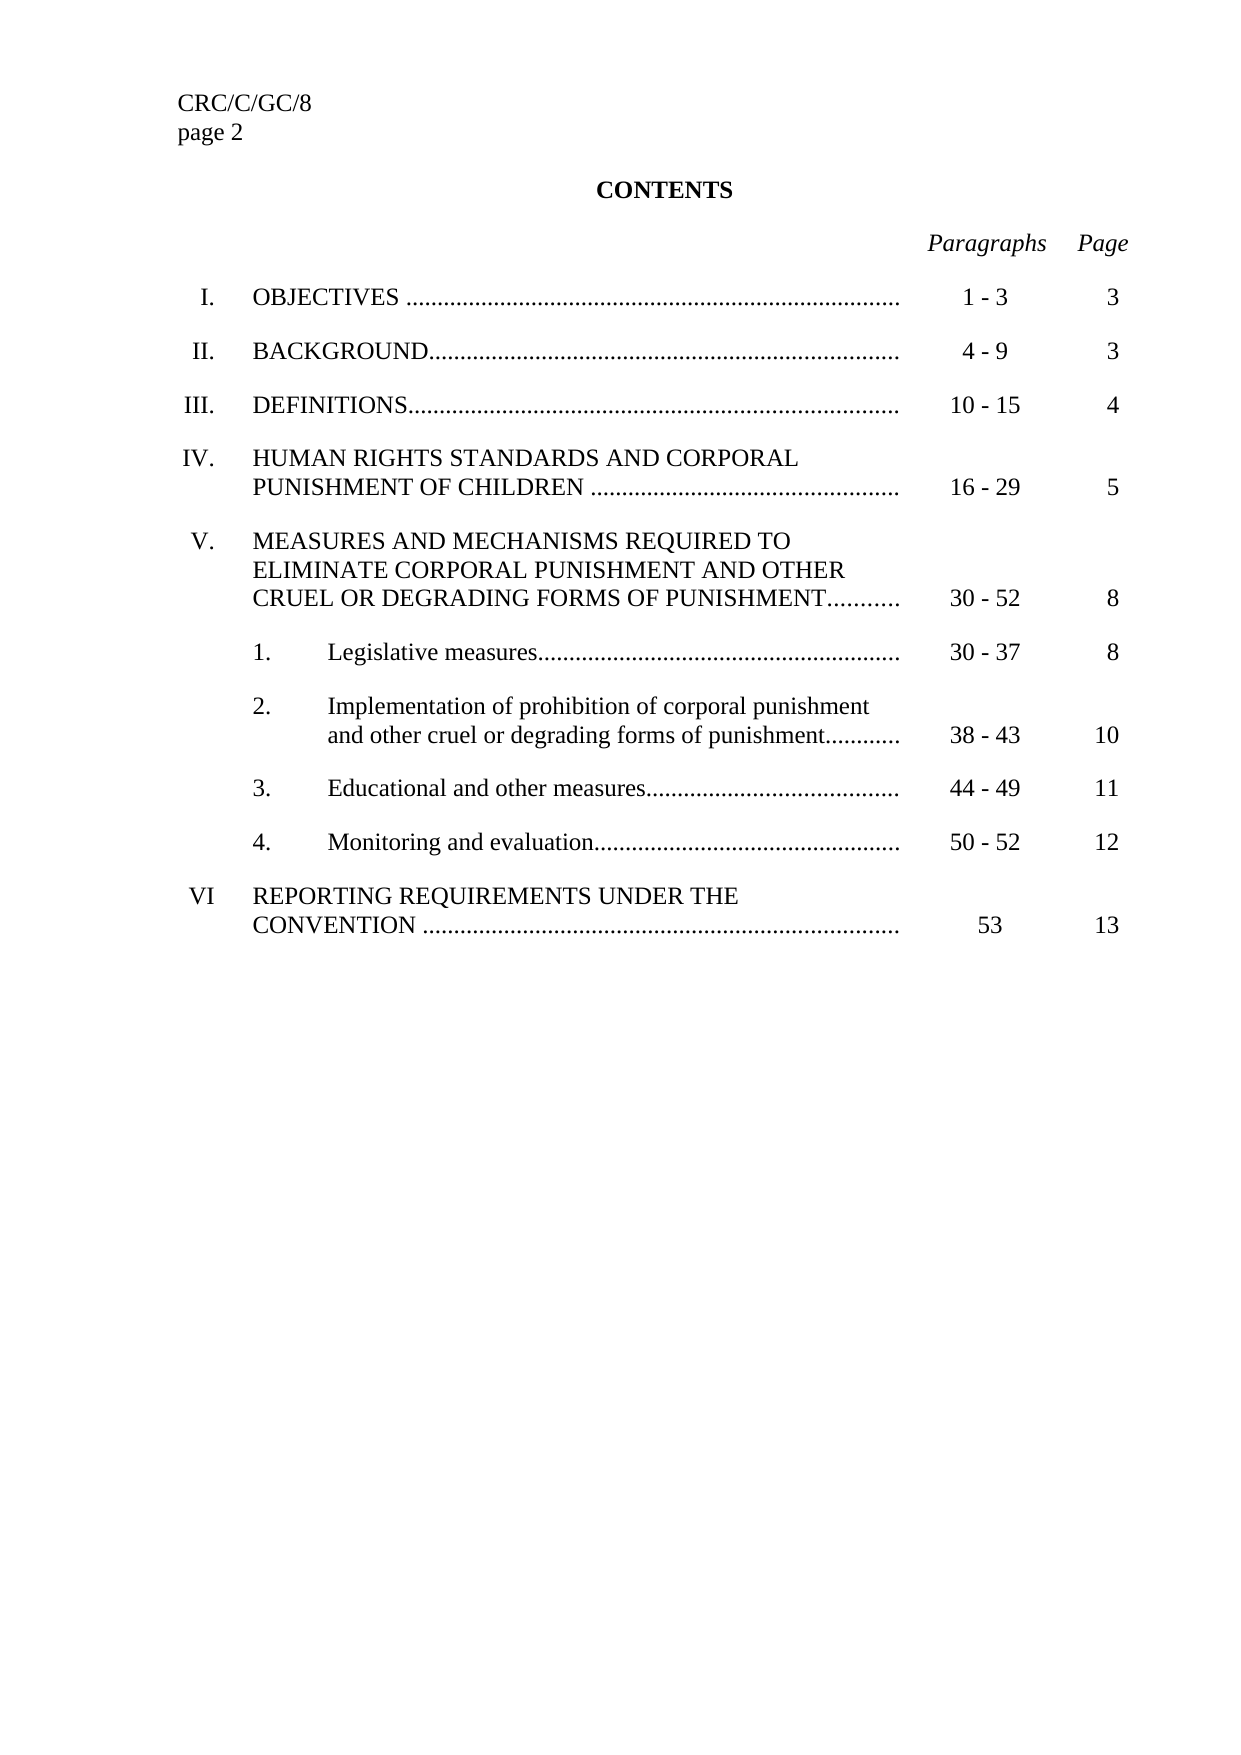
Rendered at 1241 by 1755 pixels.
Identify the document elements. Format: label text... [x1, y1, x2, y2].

text I. OBJECTIVES 1 - 3 3 [177, 282, 1152, 311]
text 3. Educational and other measures 44 - 49 11 [177, 773, 1152, 802]
text V. MEASURES AND MECHANISMS REQUIRED TO ELIMINATE CORPORAL PUNISHMENT AND OTHER CRUEL OR DEGRADING FORMS OF PUNISHMENT 30 - 52 8 [177, 526, 1152, 612]
text III. DEFINITIONS 10 - 15 4 [177, 390, 1152, 418]
text CONTENTS [177, 175, 1152, 203]
text Paragraphs Page [177, 228, 1152, 257]
text IV. HUMAN RIGHTS STANDARDS AND CORPORAL PUNISHMENT OF CHILDREN 16 - 29 5 [177, 443, 1152, 501]
text 1. Legislative measures 30 - 37 8 [177, 637, 1152, 666]
text 2. Implementation of prohibition of corporal punishment and other cruel or degrading forms of punishment 38 - 43 10 [177, 691, 1152, 748]
text VI REPORTING REQUIREMENTS UNDER THE CONVENTION 53 13 [177, 881, 1152, 938]
text II. BACKGROUND 4 - 9 3 [177, 336, 1152, 365]
text 4. Monitoring and evaluation 50 - 52 12 [177, 827, 1152, 856]
